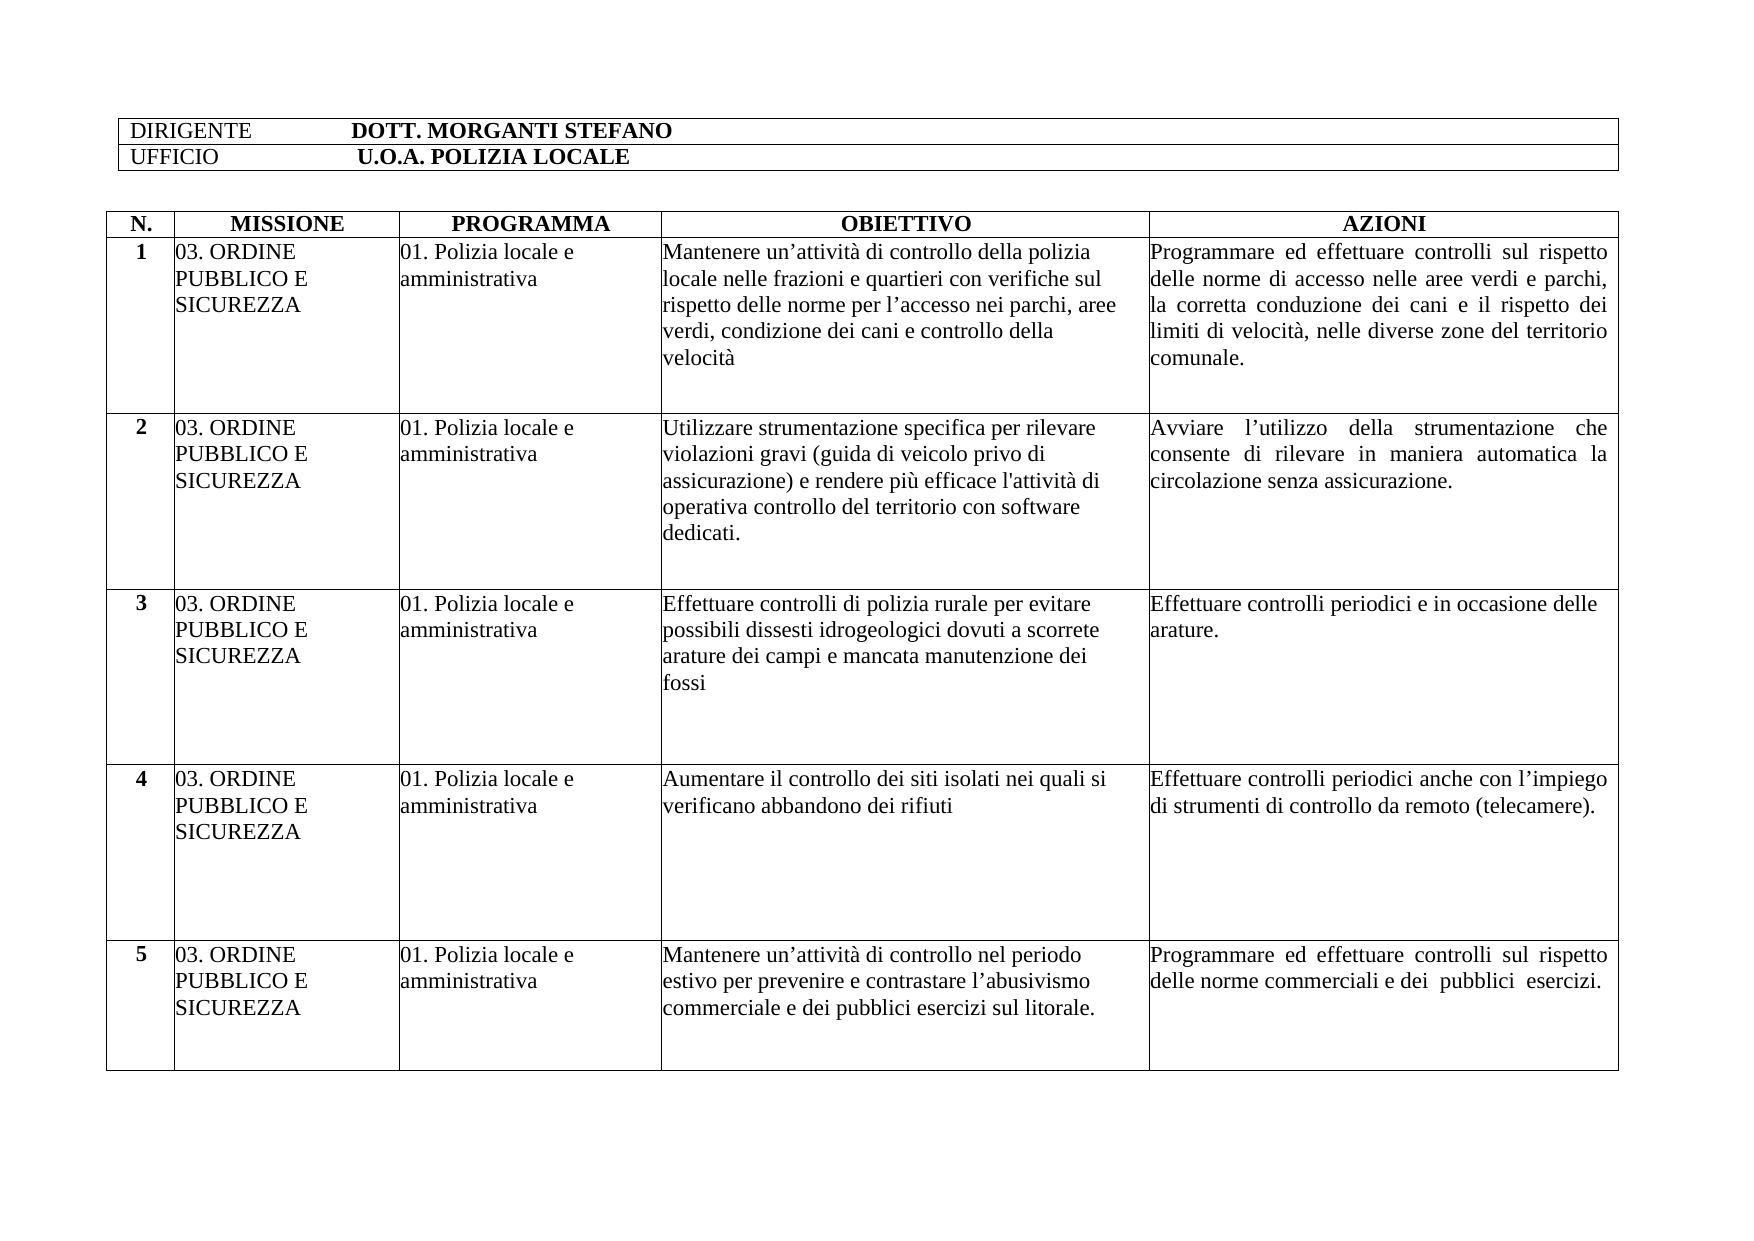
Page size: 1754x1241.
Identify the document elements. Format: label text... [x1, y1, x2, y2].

table_cell 01. Polizia locale e amministrativa [400, 238, 661, 413]
table_cell 03. ORDINE PUBBLICO E SICUREZZA [175, 238, 399, 413]
table_header PROGRAMMA [400, 212, 661, 237]
table_cell Programmare ed effettuare controlli sul rispetto delle norme commerciali e dei pubblici esercizi. [1150, 941, 1618, 1070]
table_cell 01. Polizia locale e amministrativa [400, 590, 661, 764]
table_cell 03. ORDINE PUBBLICO E SICUREZZA [175, 941, 399, 1070]
table_cell UFFICIO U.O.A. POLIZIA LOCALE [119, 145, 1618, 170]
table_cell 03. ORDINE PUBBLICO E SICUREZZA [175, 765, 399, 940]
table_cell Programmare ed effettuare controlli sul rispetto delle norme di accesso nelle aree verdi e parchi, la corretta conduzione dei cani e il rispetto dei limiti di velocità, nelle diverse zone del territorio comunale. [1150, 238, 1618, 413]
table_header AZIONI [1150, 212, 1618, 237]
table_cell 01. Polizia locale e amministrativa [400, 765, 661, 940]
table_cell Effettuare controlli periodici anche con l’impiego di strumenti di controllo da remoto (telecamere). [1150, 765, 1618, 940]
table_header N. [107, 212, 174, 237]
table_cell Utilizzare strumentazione specifica per rilevare violazioni gravi (guida di veicolo privo di assicurazione) e rendere più efficace l'attività di operativa controllo del territorio con software dedicati. [662, 414, 1149, 588]
table_cell 1 [107, 238, 174, 413]
table_cell Aumentare il controllo dei siti isolati nei quali si verificano abbandono dei rifiuti [662, 765, 1149, 940]
table_cell Mantenere un’attività di controllo nel periodo estivo per prevenire e contrastare l’abusivismo commerciale e dei pubblici esercizi sul litorale. [662, 941, 1149, 1070]
table_cell 2 [107, 414, 174, 588]
table_cell Effettuare controlli di polizia rurale per evitare possibili dissesti idrogeologici dovuti a scorrete arature dei campi e mancata manutenzione dei fossi [662, 590, 1149, 764]
table_cell 03. ORDINE PUBBLICO E SICUREZZA [175, 414, 399, 588]
table_cell 01. Polizia locale e amministrativa [400, 941, 661, 1070]
table_cell 4 [107, 765, 174, 940]
table_cell Mantenere un’attività di controllo della polizia locale nelle frazioni e quartieri con verifiche sul rispetto delle norme per l’accesso nei parchi, aree verdi, condizione dei cani e controllo della velocità [662, 238, 1149, 413]
table_cell 5 [107, 941, 174, 1070]
table_header DIRIGENTE DOTT. MORGANTI STEFANO [119, 119, 1618, 144]
table_cell 01. Polizia locale e amministrativa [400, 414, 661, 588]
table_header MISSIONE [175, 212, 399, 237]
table_cell Effettuare controlli periodici e in occasione delle arature. [1150, 590, 1618, 764]
table_cell Avviare l’utilizzo della strumentazione che consente di rilevare in maniera automatica la circolazione senza assicurazione. [1150, 414, 1618, 588]
table_header OBIETTIVO [662, 212, 1149, 237]
table_cell 3 [107, 590, 174, 764]
table_cell 03. ORDINE PUBBLICO E SICUREZZA [175, 590, 399, 764]
